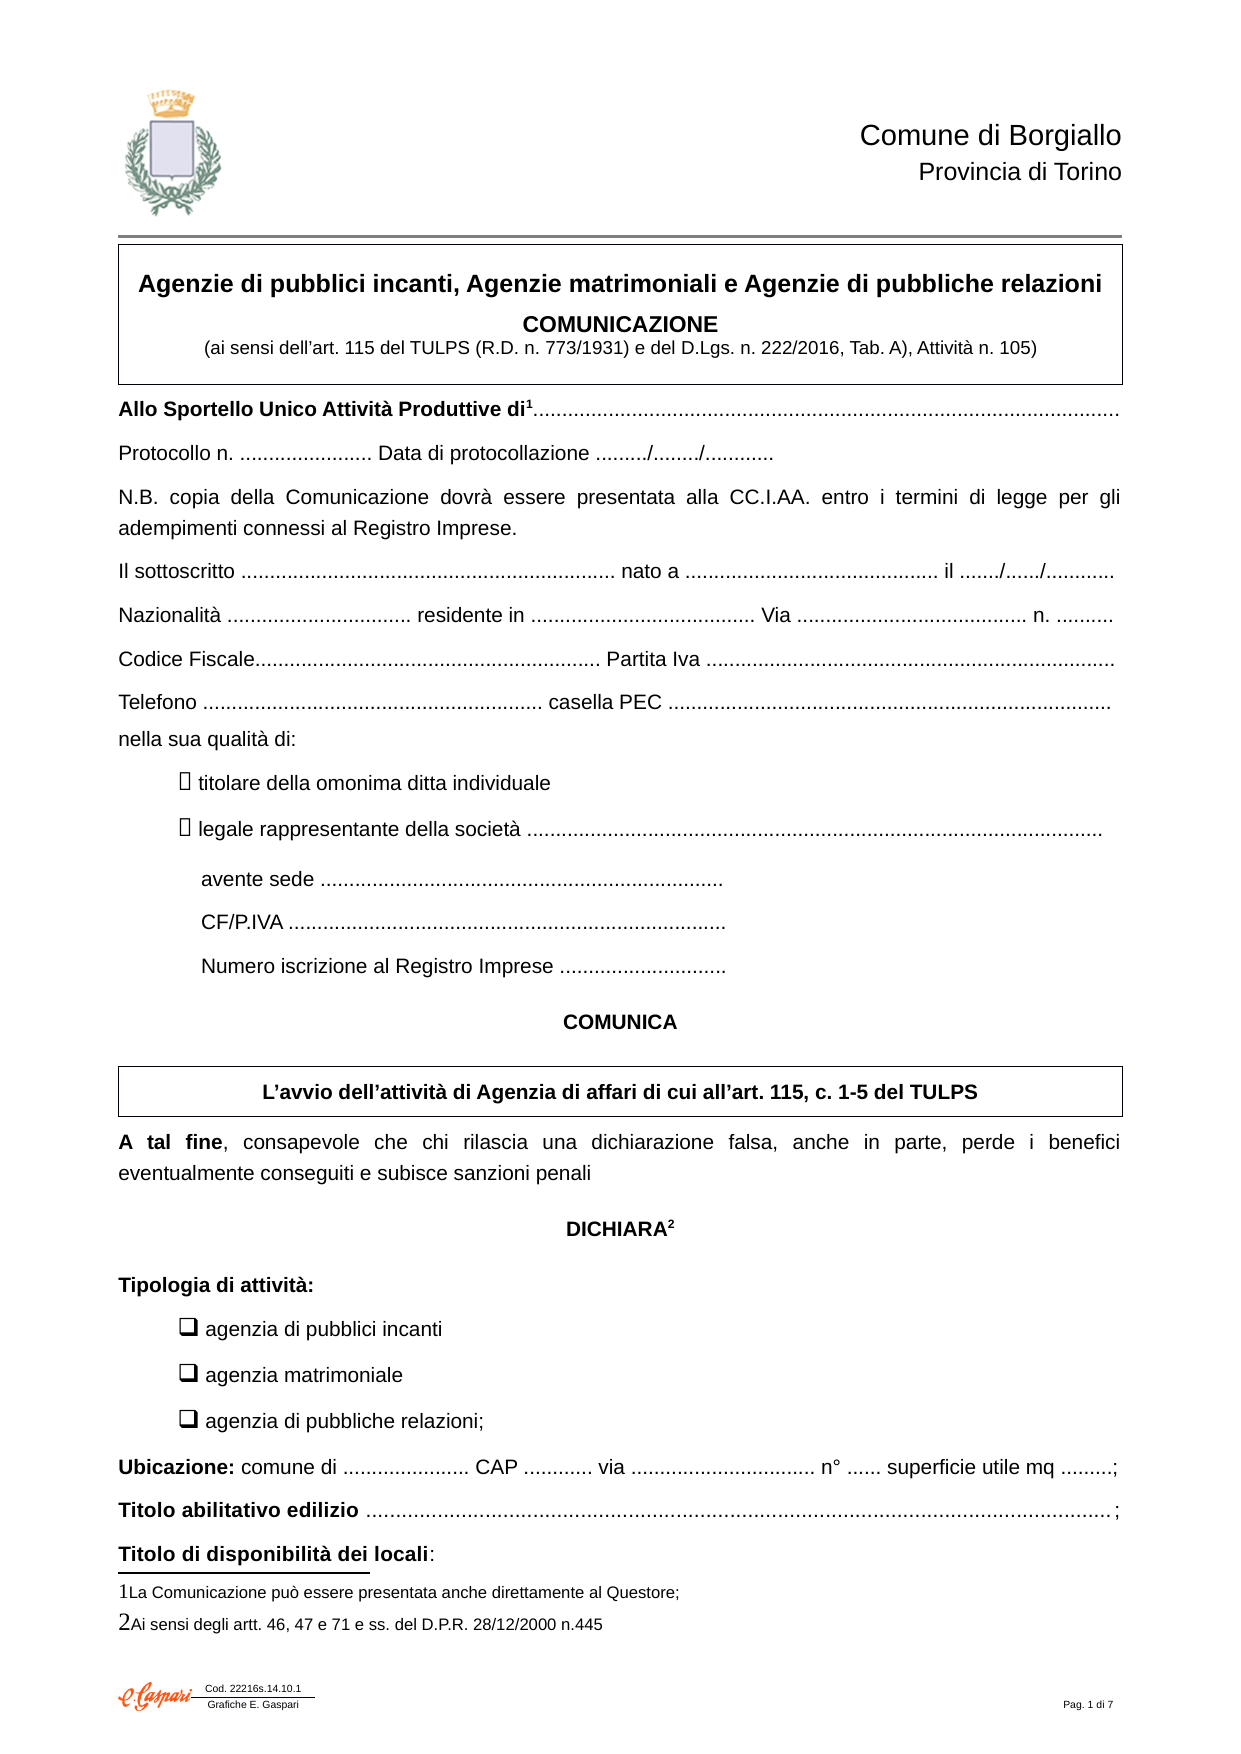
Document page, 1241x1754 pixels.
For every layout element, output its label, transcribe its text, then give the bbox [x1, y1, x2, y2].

text Codice Fiscale............................................................ Partita Iva ....................................................................... [118, 647, 1122, 671]
text Protocollo n. ....................... Data di protocollazione ........./......../............ [118, 441, 1122, 465]
picture [122, 185, 224, 219]
text  agenzia di pubblici incanti [177, 1317, 1122, 1342]
text Titolo di disponibilità dei locali: [118, 1542, 1122, 1566]
table_header L’avvio dell’attività di Agenzia di affari di cui all’art. 115, c. 1-5 del TULPS [119, 1067, 1122, 1116]
text DICHIARA [118, 1217, 1122, 1241]
picture [118, 1682, 192, 1711]
text Allo Sportello Unico Attività Produttive di [118, 397, 1122, 421]
text N.B. copia della Comunicazione dovrà essere presentata alla CC.I.AA. entro i termini di legge per gli adempimenti connessi al Registro Imprese. [118, 484, 1122, 539]
text  legale rappresentante della società .................................................................................................... [177, 810, 1122, 844]
picture [122, 87, 224, 118]
text nella sua qualità di: [118, 727, 1122, 751]
picture [122, 152, 224, 157]
table_header Agenzie di pubblici incanti, Agenzie matrimoniali e Agenzie di pubbliche relazioni COMUNICAZIONE (ai sensi dell’art. 115 del TULPS (R.D. n. 773/1931) e del D.Lgs. n. 222/2016, Tab. A), Attività n. 105) [119, 245, 1122, 384]
text Telefono ........................................................... casella PEC ............................................................................. [118, 690, 1122, 714]
text Titolo abilitativo edilizio .............................................................................................................................; [118, 1498, 1122, 1522]
text La Comunicazione può essere presentata anche direttamente al Questore; [118, 1579, 1122, 1603]
text  agenzia matrimoniale [177, 1363, 1122, 1388]
text Comune di Borgiallo [118, 118, 1122, 152]
text CF/P.IVA ............................................................................ [201, 910, 1122, 934]
text  agenzia di pubbliche relazioni; [177, 1408, 1122, 1433]
text  titolare della omonima ditta individuale [177, 763, 1122, 797]
text COMUNICA [118, 1010, 1122, 1034]
text A tal fine, consapevole che chi rilascia una dichiarazione falsa, anche in parte, perde i benefici eventualmente conseguiti e subisce sanzioni penali [118, 1129, 1122, 1185]
text Numero iscrizione al Registro Imprese ............................. [201, 954, 1122, 978]
text Tipologia di attività: [118, 1273, 1122, 1297]
text avente sede ...................................................................... [201, 866, 1122, 890]
text Provincia di Torino [118, 157, 1122, 185]
text Ai sensi degli artt. 46, 47 e 71 e ss. del D.P.R. 28/12/2000 n.445 [118, 1607, 1122, 1636]
text Ubicazione: comune di ...................... CAP ............ via ................................ n° ...... superficie utile mq .........; [118, 1454, 1122, 1478]
text Nazionalità ................................ residente in ....................................... Via ........................................ n. .......... [118, 603, 1122, 627]
text Il sottoscritto ................................................................. nato a ............................................ il ......./....../............ [118, 559, 1122, 583]
